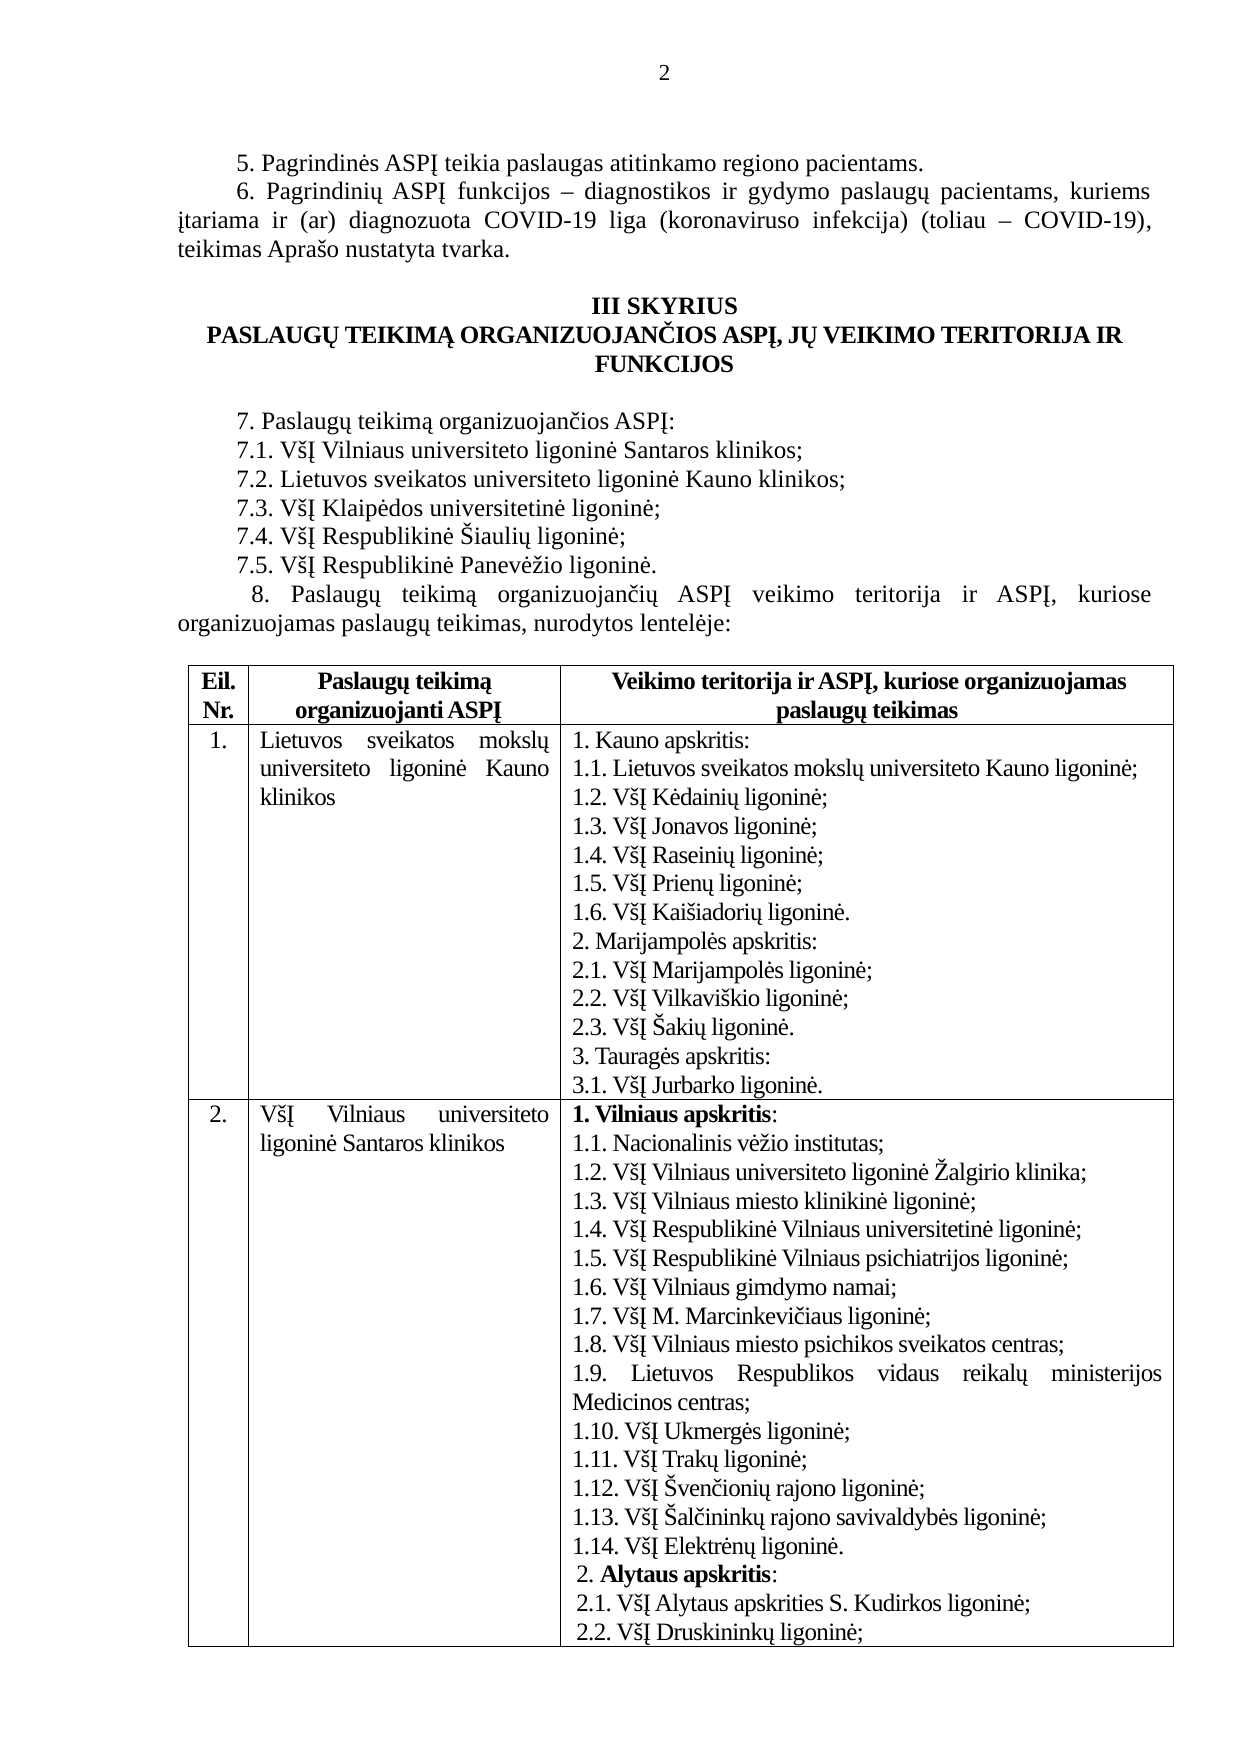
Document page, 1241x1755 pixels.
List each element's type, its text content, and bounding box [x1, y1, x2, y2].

text PASLAUGŲ TEIKIMĄ ORGANIZUOJANČIOS ASPĮ, JŲ VEIKIMO TERITORIJA IR FUNKCIJOS [177, 320, 1152, 378]
text 7.1. VšĮ Vilniaus universiteto ligoninė Santaros klinikos; [177, 435, 1152, 464]
text 6. Pagrindinių ASPĮ funkcijos – diagnostikos ir gydymo paslaugų pacientams, kuriems įtariama ir (ar) diagnozuota COVID-19 liga (koronaviruso infekcija) (toliau – COVID-19), teikimas Aprašo nustatyta tvarka. [177, 176, 1152, 263]
table_cell VšĮ Vilniaus universiteto ligoninė Santaros klinikos [249, 1100, 560, 1646]
text 7.4. VšĮ Respublikinė Šiaulių ligoninė; [177, 521, 1152, 550]
table_header Paslaugų teikimą organizuojanti ASPĮ [249, 666, 560, 724]
table_cell 1. [189, 725, 248, 1098]
table_header Veikimo teritorija ir ASPĮ, kuriose organizuojamas paslaugų teikimas [561, 666, 1173, 724]
text 7.2. Lietuvos sveikatos universiteto ligoninė Kauno klinikos; [177, 464, 1152, 493]
text 7. Paslaugų teikimą organizuojančios ASPĮ: [177, 406, 1152, 435]
table_header Eil. Nr. [189, 666, 248, 724]
text 8. Paslaugų teikimą organizuojančių ASPĮ veikimo teritorija ir ASPĮ, kuriose organizuojamas paslaugų teikimas, nurodytos lentelėje: [177, 579, 1152, 636]
table_cell 2. [189, 1100, 248, 1646]
text 7.5. VšĮ Respublikinė Panevėžio ligoninė. [177, 550, 1152, 579]
text 7.3. VšĮ Klaipėdos universitetinė ligoninė; [177, 493, 1152, 521]
table_cell 1. Vilniaus apskritis: 1.1. Nacionalinis vėžio institutas; 1.2. VšĮ Vilniaus universiteto ligoninė Žalgirio klinika; 1.3. VšĮ Vilniaus miesto klinikinė ligoninė; 1.4. VšĮ Respublikinė Vilniaus universitetinė ligoninė; 1.5. VšĮ Respublikinė Vilniaus psichiatrijos ligoninė; 1.6. VšĮ Vilniaus gimdymo namai; 1.7. VšĮ M. Marcinkevičiaus ligoninė; 1.8. VšĮ Vilniaus miesto psichikos sveikatos centras; 1.9. Lietuvos Respublikos vidaus reikalų ministerijos Medicinos centras; 1.10. VšĮ Ukmergės ligoninė; 1.11. VšĮ Trakų ligoninė; 1.12. VšĮ Švenčionių rajono ligoninė; 1.13. VšĮ Šalčininkų rajono savivaldybės ligoninė; 1.14. VšĮ Elektrėnų ligoninė. 2. Alytaus apskritis: 2.1. VšĮ Alytaus apskrities S. Kudirkos ligoninė; 2.2. VšĮ Druskininkų ligoninė; [561, 1100, 1173, 1646]
text III SKYRIUS [177, 291, 1152, 320]
table_cell Lietuvos sveikatos mokslų universiteto ligoninė Kauno klinikos [249, 725, 560, 1098]
text 5. Pagrindinės ASPĮ teikia paslaugas atitinkamo regiono pacientams. [177, 148, 1152, 176]
table_cell 1. Kauno apskritis: 1.1. Lietuvos sveikatos mokslų universiteto Kauno ligoninė; 1.2. VšĮ Kėdainių ligoninė; 1.3. VšĮ Jonavos ligoninė; 1.4. VšĮ Raseinių ligoninė; 1.5. VšĮ Prienų ligoninė; 1.6. VšĮ Kaišiadorių ligoninė. 2. Marijampolės apskritis: 2.1. VšĮ Marijampolės ligoninė; 2.2. VšĮ Vilkaviškio ligoninė; 2.3. VšĮ Šakių ligoninė. 3. Tauragės apskritis: 3.1. VšĮ Jurbarko ligoninė. [561, 725, 1173, 1098]
